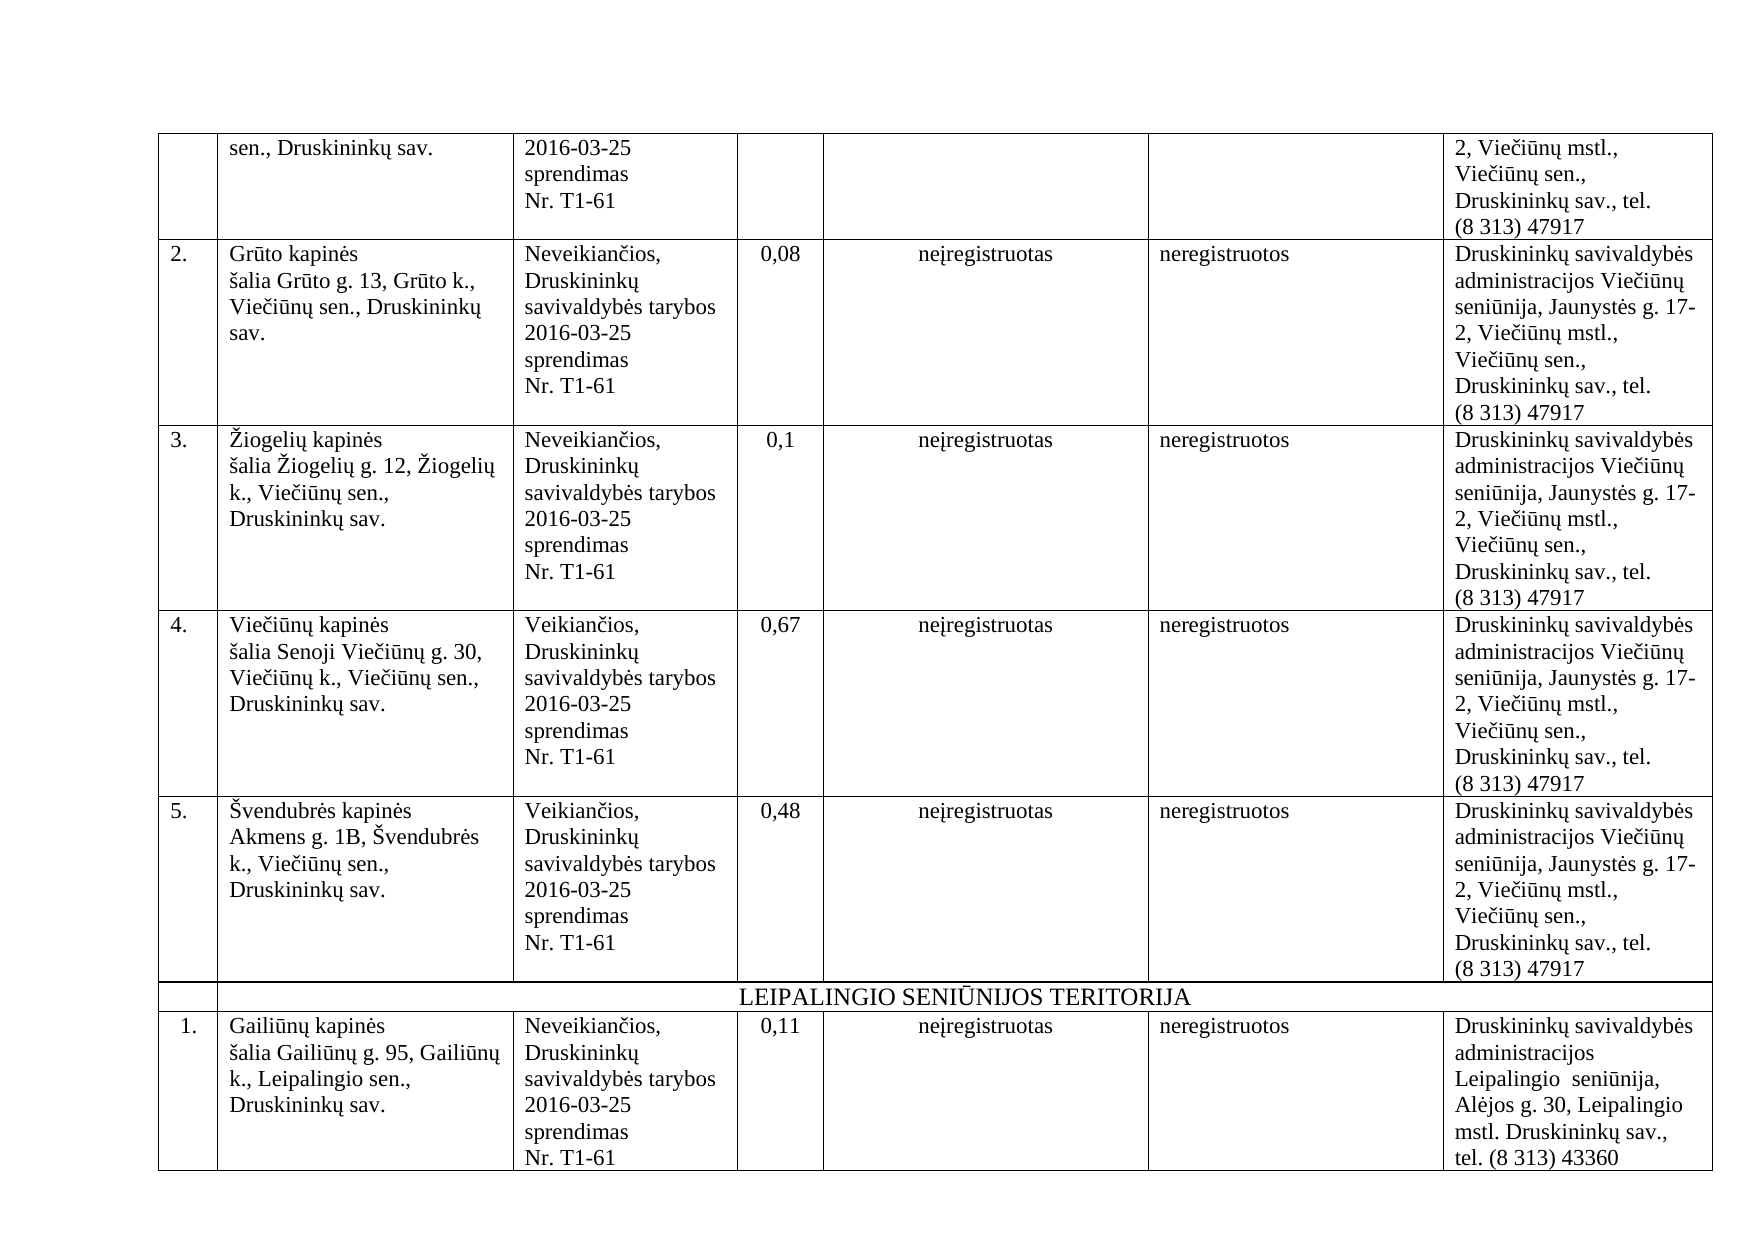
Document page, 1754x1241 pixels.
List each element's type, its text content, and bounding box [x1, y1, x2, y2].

table_cell Druskininkų savivaldybės administracijos Viečiūnų seniūnija, Jaunystės g. 17-2, Viečiūnų mstl., Viečiūnų sen., Druskininkų sav., tel. (8 313) 47917 [1444, 797, 1712, 981]
table_cell neregistruotos [1149, 797, 1443, 981]
table_cell [824, 134, 1148, 239]
table_cell neįregistruotas [824, 426, 1148, 610]
table_cell neįregistruotas [824, 611, 1148, 796]
table_cell 3. [159, 426, 217, 610]
table_cell Druskininkų savivaldybės administracijos Viečiūnų seniūnija, Jaunystės g. 17-2, Viečiūnų mstl., Viečiūnų sen., Druskininkų sav., tel. (8 313) 47917 [1444, 611, 1712, 796]
table_cell LEIPALINGIO SENIŪNIJOS TERITORIJA [218, 983, 1712, 1011]
table_cell [159, 983, 217, 1011]
table_cell Druskininkų savivaldybės administracijos Leipalingio seniūnija, Alėjos g. 30, Leipalingio mstl. Druskininkų sav., tel. (8 313) 43360 [1444, 1012, 1712, 1170]
table_cell 2016-03-25 sprendimas Nr. T1-61 [514, 134, 737, 239]
table_cell 0,08 [738, 240, 823, 425]
table_cell neįregistruotas [824, 240, 1148, 425]
table_cell Žiogelių kapinės šalia Žiogelių g. 12, Žiogelių k., Viečiūnų sen., Druskininkų sav. [218, 426, 513, 610]
table_cell Veikiančios, Druskininkų savivaldybės tarybos 2016-03-25 sprendimas Nr. T1-61 [514, 797, 737, 981]
table_cell 2, Viečiūnų mstl., Viečiūnų sen., Druskininkų sav., tel. (8 313) 47917 [1444, 134, 1712, 239]
table_cell [159, 134, 217, 239]
table_cell 0,11 [738, 1012, 823, 1170]
table_cell 0,1 [738, 426, 823, 610]
table_cell neregistruotos [1149, 611, 1443, 796]
table_cell Gailiūnų kapinės šalia Gailiūnų g. 95, Gailiūnų k., Leipalingio sen., Druskininkų sav. [218, 1012, 513, 1170]
table_cell Grūto kapinės šalia Grūto g. 13, Grūto k., Viečiūnų sen., Druskininkų sav. [218, 240, 513, 425]
table_cell Neveikiančios, Druskininkų savivaldybės tarybos 2016-03-25 sprendimas Nr. T1-61 [514, 426, 737, 610]
table_cell 0,67 [738, 611, 823, 796]
table_cell Druskininkų savivaldybės administracijos Viečiūnų seniūnija, Jaunystės g. 17-2, Viečiūnų mstl., Viečiūnų sen., Druskininkų sav., tel. (8 313) 47917 [1444, 426, 1712, 610]
table_cell [738, 134, 823, 239]
table_cell neregistruotos [1149, 1012, 1443, 1170]
table_cell Neveikiančios, Druskininkų savivaldybės tarybos 2016-03-25 sprendimas Nr. T1-61 [514, 1012, 737, 1170]
table_cell 2. [159, 240, 217, 425]
table_cell Veikiančios, Druskininkų savivaldybės tarybos 2016-03-25 sprendimas Nr. T1-61 [514, 611, 737, 796]
table_cell Druskininkų savivaldybės administracijos Viečiūnų seniūnija, Jaunystės g. 17-2, Viečiūnų mstl., Viečiūnų sen., Druskininkų sav., tel. (8 313) 47917 [1444, 240, 1712, 425]
table_cell [1149, 134, 1443, 239]
table_cell 1. [159, 1012, 217, 1170]
table_cell neregistruotos [1149, 426, 1443, 610]
table_cell neregistruotos [1149, 240, 1443, 425]
table_cell Neveikiančios, Druskininkų savivaldybės tarybos 2016-03-25 sprendimas Nr. T1-61 [514, 240, 737, 425]
table_cell Viečiūnų kapinės šalia Senoji Viečiūnų g. 30, Viečiūnų k., Viečiūnų sen., Druskininkų sav. [218, 611, 513, 796]
table_cell neįregistruotas [824, 1012, 1148, 1170]
table_cell 4. [159, 611, 217, 796]
table_cell neįregistruotas [824, 797, 1148, 981]
table_cell 5. [159, 797, 217, 981]
table_cell 0,48 [738, 797, 823, 981]
table_cell Švendubrės kapinės Akmens g. 1B, Švendubrės k., Viečiūnų sen., Druskininkų sav. [218, 797, 513, 981]
table_cell sen., Druskininkų sav. [218, 134, 513, 239]
